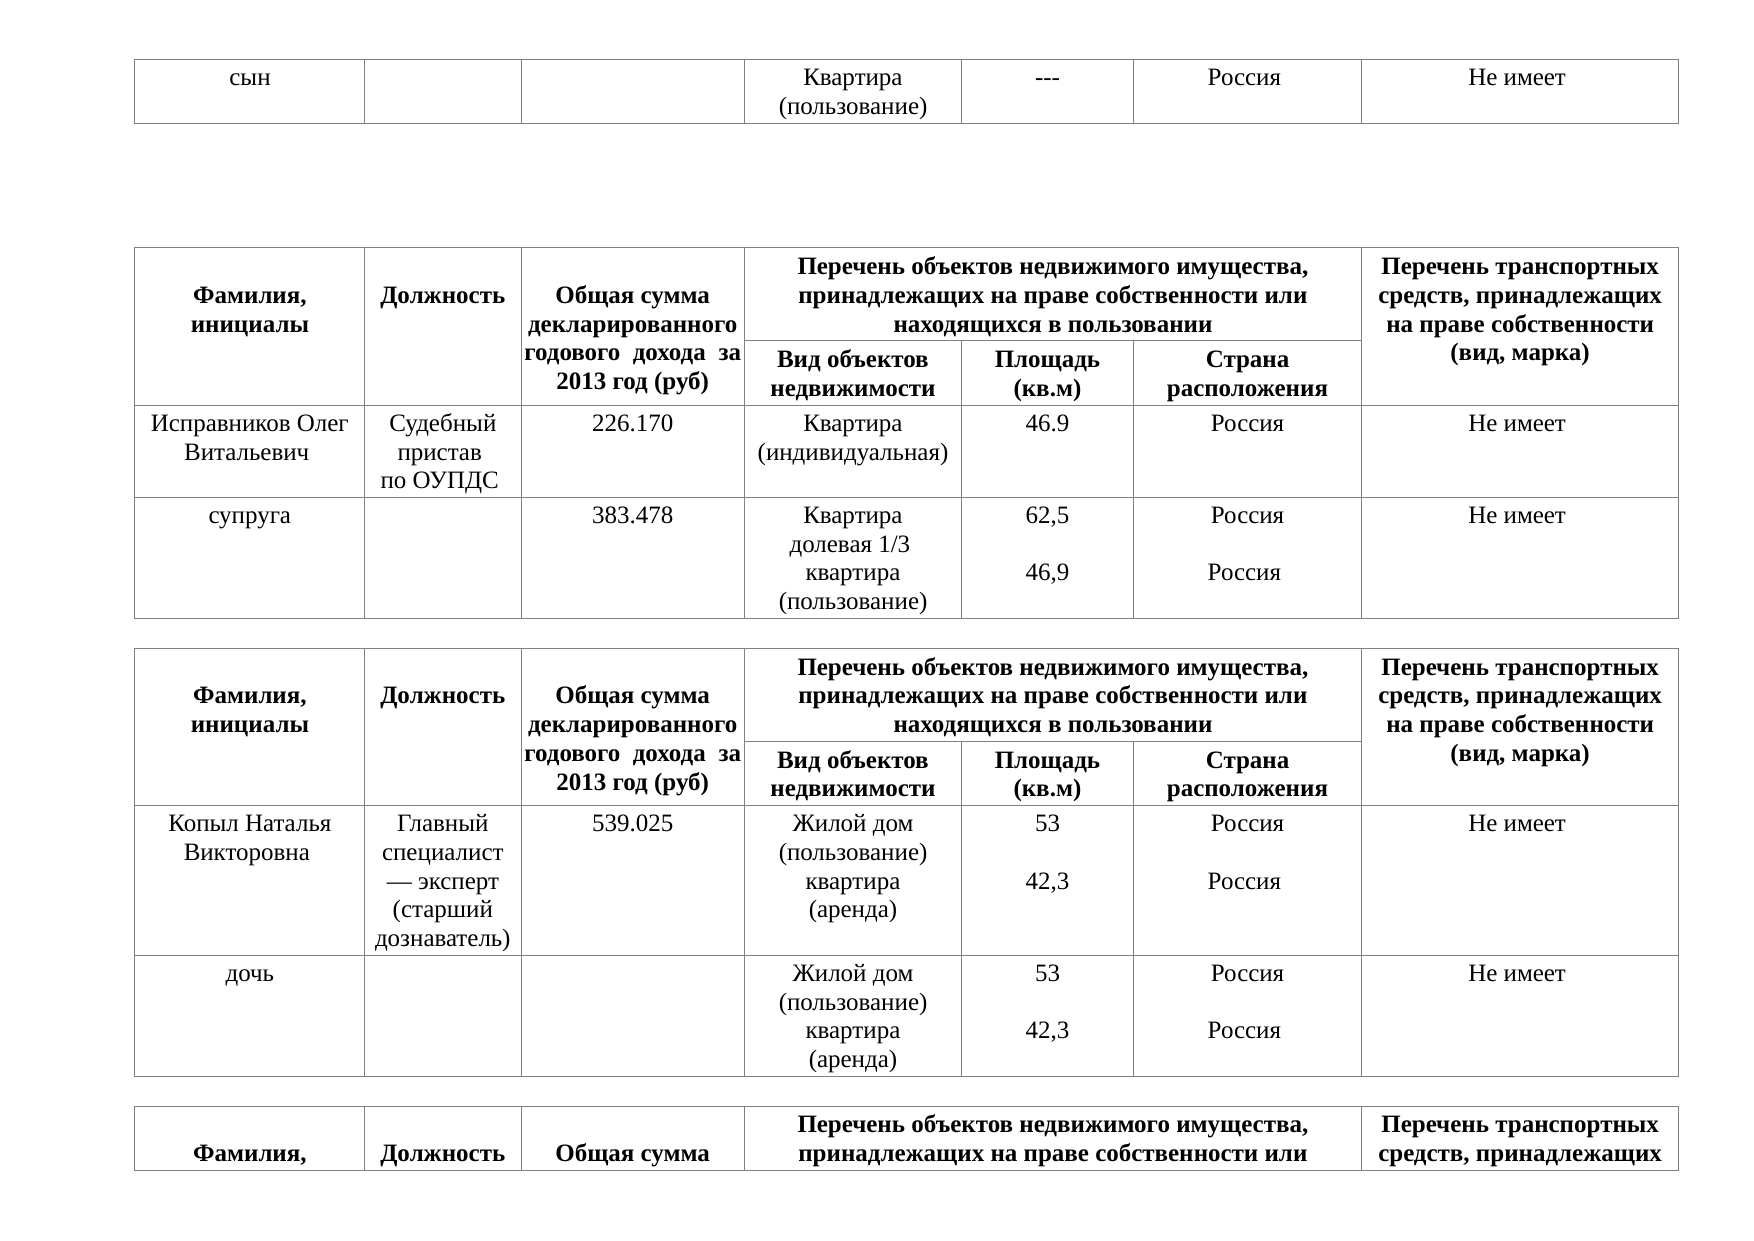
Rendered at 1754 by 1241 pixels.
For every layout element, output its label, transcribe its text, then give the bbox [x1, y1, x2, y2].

table_cell Россия [1134, 60, 1361, 122]
table_cell --- [962, 60, 1133, 122]
table_cell Не имеет [1362, 60, 1678, 122]
table_cell Вид объектов недвижимости [745, 341, 961, 405]
table_cell [522, 60, 744, 122]
table_cell [365, 956, 521, 1076]
table_cell Квартира долевая 1/3 квартира (пользование) [745, 498, 961, 618]
table_header Перечень транспортных средств, принадлежащих [1362, 1107, 1678, 1170]
table_header Общая сумма декларированного годового дохода за 2013 год (руб) [522, 248, 744, 405]
table_cell Россия Россия [1134, 956, 1361, 1076]
table_cell Вид объектов недвижимости [745, 742, 961, 805]
table_cell 62,5 46,9 [962, 498, 1133, 618]
table_header Фамилия, инициалы [135, 248, 364, 405]
table_cell Площадь (кв.м) [962, 341, 1133, 405]
table_cell [365, 60, 521, 122]
table_cell Страна расположения [1134, 742, 1361, 805]
table_header Фамилия, инициалы [135, 649, 364, 805]
table_cell [365, 498, 521, 618]
table_cell Судебный пристав по ОУПДС [365, 406, 521, 497]
table_header Должность [365, 649, 521, 805]
table_cell Не имеет [1362, 406, 1678, 497]
table_cell 53 42,3 [962, 806, 1133, 955]
table_cell Копыл Наталья Викторовна [135, 806, 364, 955]
table_cell супруга [135, 498, 364, 618]
table_cell Россия Россия [1134, 806, 1361, 955]
table_cell Не имеет [1362, 956, 1678, 1076]
table_cell Не имеет [1362, 498, 1678, 618]
table_header Перечень объектов недвижимого имущества, принадлежащих на праве собственности или [745, 1107, 1361, 1170]
table_cell Квартира (пользование) [745, 60, 961, 122]
table_header Должность [365, 1107, 521, 1170]
table_cell 539.025 [522, 806, 744, 955]
table_cell Россия [1134, 406, 1361, 497]
table_header Перечень объектов недвижимого имущества, принадлежащих на праве собственности или находящихся в пользовании [745, 649, 1361, 741]
table_cell Квартира (индивидуальная) [745, 406, 961, 497]
table_cell 46,9 [962, 406, 1133, 497]
table_header Перечень объектов недвижимого имущества, принадлежащих на праве собственности или находящихся в пользовании [745, 248, 1361, 340]
table_cell дочь [135, 956, 364, 1076]
table_cell Площадь (кв.м) [962, 742, 1133, 805]
table_cell 226.170 [522, 406, 744, 497]
table_header Перечень транспортных средств, принадлежащих на праве собственности (вид, марка) [1362, 248, 1678, 405]
table_header Фамилия, [135, 1107, 364, 1170]
table_header Должность [365, 248, 521, 405]
table_cell Россия Россия [1134, 498, 1361, 618]
table_cell Не имеет [1362, 806, 1678, 955]
table_cell Исправников Олег Витальевич [135, 406, 364, 497]
table_cell 383.478 [522, 498, 744, 618]
table_header Перечень транспортных средств, принадлежащих на праве собственности (вид, марка) [1362, 649, 1678, 805]
table_cell Жилой дом (пользование) квартира (аренда) [745, 806, 961, 955]
table_header Общая сумма [522, 1107, 744, 1170]
table_cell 53 42,3 [962, 956, 1133, 1076]
table_cell Страна расположения [1134, 341, 1361, 405]
table_cell Главный специалист — эксперт (старший дознаватель) [365, 806, 521, 955]
table_cell Жилой дом (пользование) квартира (аренда) [745, 956, 961, 1076]
table_cell [522, 956, 744, 1076]
table_header Общая сумма декларированного годового дохода за 2013 год (руб) [522, 649, 744, 805]
table_cell сын [135, 60, 364, 122]
